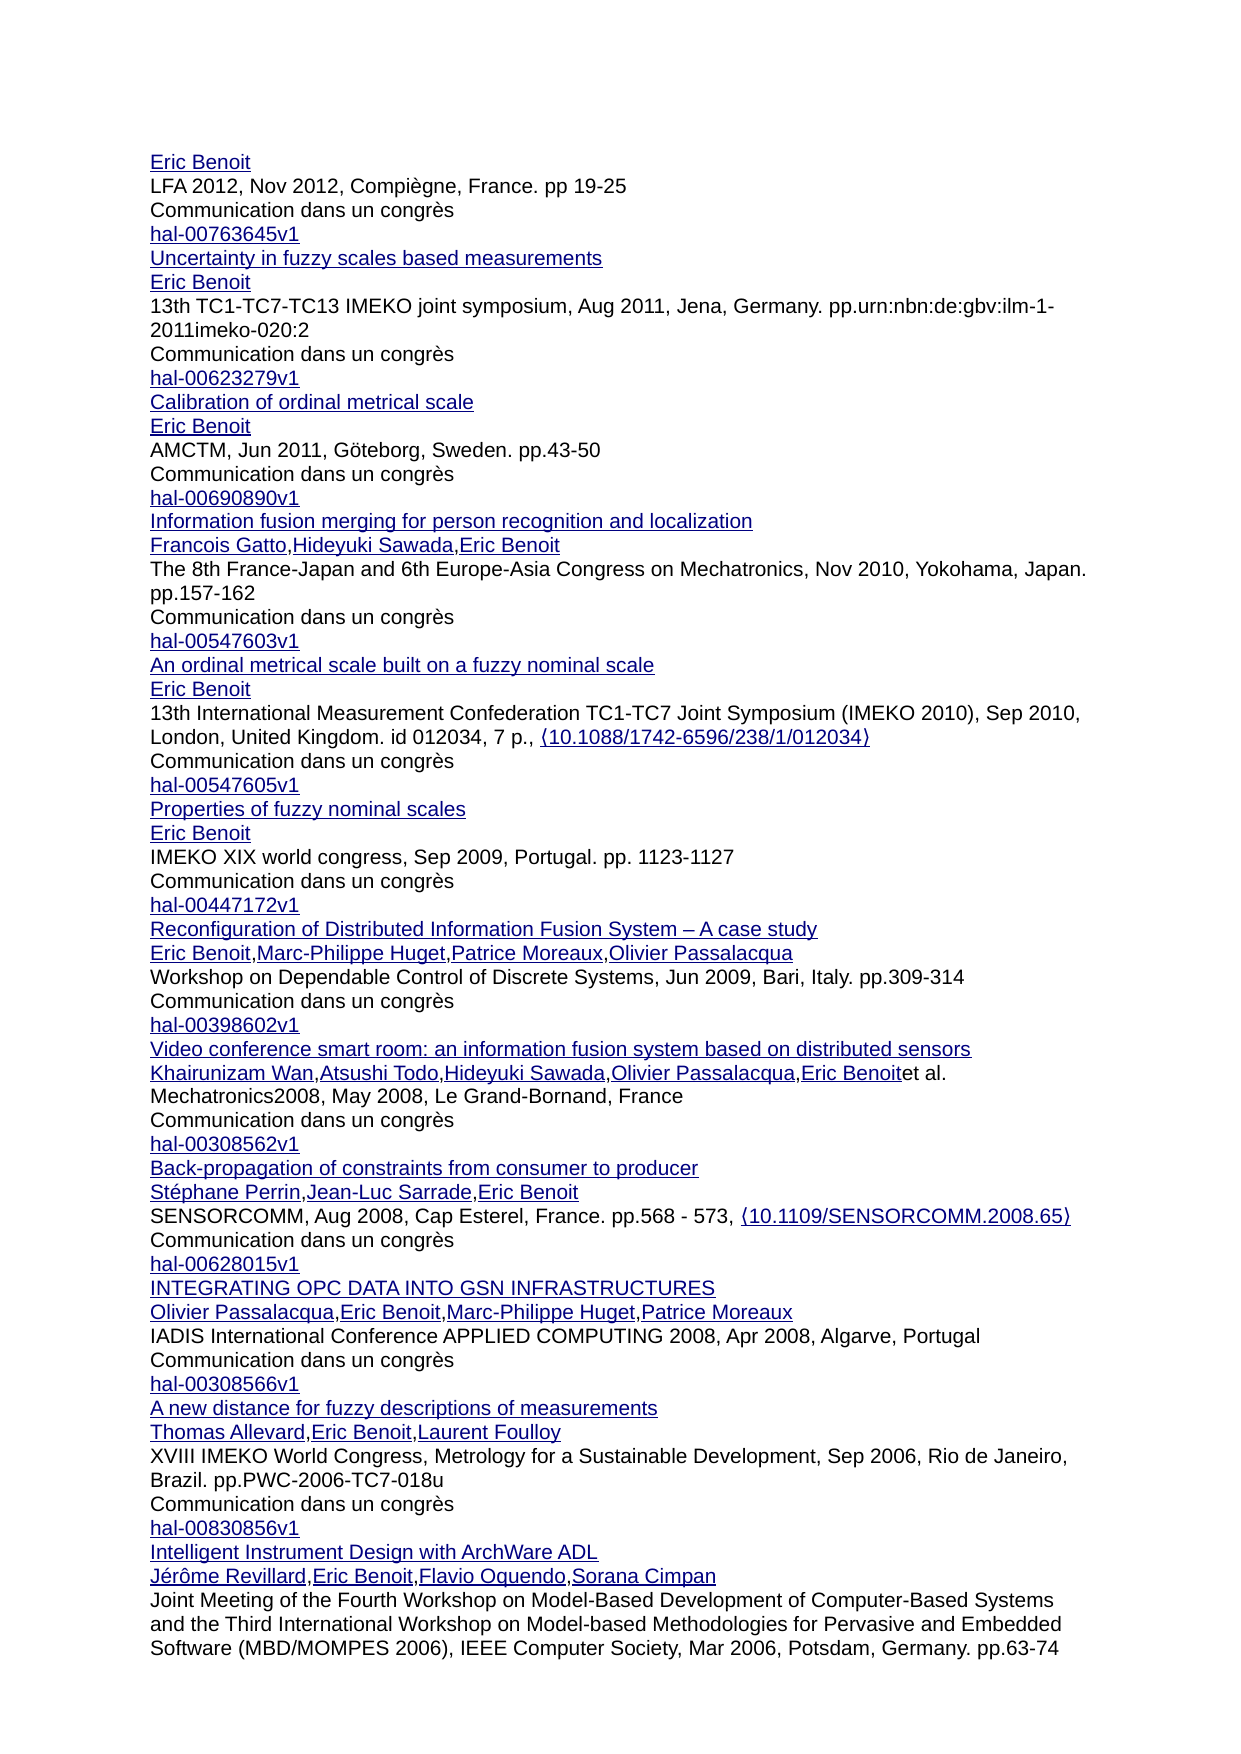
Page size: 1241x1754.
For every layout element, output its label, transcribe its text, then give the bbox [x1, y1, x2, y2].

table_cell Uncertainty in fuzzy scales based measurements Eric Benoit 13th TC1-TC7-TC13 IMEKO joint symposium, Aug 2011, Jena, Germany. pp.urn:nbn:de:gbv:ilm-1-2011imeko-020:2 Communication dans un congrès hal-00623279v1 [150, 246, 1090, 389]
table_cell INTEGRATING OPC DATA INTO GSN INFRASTRUCTURES Olivier Passalacqua,Eric Benoit,Marc-Philippe Huget,Patrice Moreaux IADIS International Conference APPLIED COMPUTING 2008, Apr 2008, Algarve, Portugal Communication dans un congrès hal-00308566v1 [150, 1276, 1090, 1396]
table_cell Intelligent Instrument Design with ArchWare ADL Jérôme Revillard,Eric Benoit,Flavio Oquendo,Sorana Cimpan Joint Meeting of the Fourth Workshop on Model-Based Development of Computer-Based Systems and the Third International Workshop on Model-based Methodologies for Pervasive and Embedded Software (MBD/MOMPES 2006), IEEE Computer Society, Mar 2006, Potsdam, Germany. pp.63-74 [150, 1540, 1090, 1659]
table_cell A new distance for fuzzy descriptions of measurements Thomas Allevard,Eric Benoit,Laurent Foulloy XVIII IMEKO World Congress, Metrology for a Sustainable Development, Sep 2006, Rio de Janeiro, Brazil. pp.PWC-2006-TC7-018u Communication dans un congrès hal-00830856v1 [150, 1396, 1090, 1539]
table_cell Back-propagation of constraints from consumer to producer Stéphane Perrin,Jean-Luc Sarrade,Eric Benoit SENSORCOMM, Aug 2008, Cap Esterel, France. pp.568 - 573, ⟨10.1109/SENSORCOMM.2008.65⟩ Communication dans un congrès hal-00628015v1 [150, 1156, 1090, 1276]
table_cell Properties of fuzzy nominal scales Eric Benoit IMEKO XIX world congress, Sep 2009, Portugal. pp. 1123-1127 Communication dans un congrès hal-00447172v1 [150, 797, 1090, 917]
table_cell Eric Benoit LFA 2012, Nov 2012, Compiègne, France. pp 19-25 Communication dans un congrès hal-00763645v1 [150, 150, 1090, 246]
table_cell Reconfiguration of Distributed Information Fusion System – A case study Eric Benoit,Marc-Philippe Huget,Patrice Moreaux,Olivier Passalacqua Workshop on Dependable Control of Discrete Systems, Jun 2009, Bari, Italy. pp.309-314 Communication dans un congrès hal-00398602v1 [150, 917, 1090, 1036]
table_cell Information fusion merging for person recognition and localization Francois Gatto,Hideyuki Sawada,Eric Benoit The 8th France-Japan and 6th Europe-Asia Congress on Mechatronics, Nov 2010, Yokohama, Japan. pp.157-162 Communication dans un congrès hal-00547603v1 [150, 509, 1090, 653]
table_cell An ordinal metrical scale built on a fuzzy nominal scale Eric Benoit 13th International Measurement Confederation TC1-TC7 Joint Symposium (IMEKO 2010), Sep 2010, London, United Kingdom. id 012034, 7 p., ⟨10.1088/1742-6596/238/1/012034⟩ Communication dans un congrès hal-00547605v1 [150, 653, 1090, 797]
table_cell Calibration of ordinal metrical scale Eric Benoit AMCTM, Jun 2011, Göteborg, Sweden. pp.43-50 Communication dans un congrès hal-00690890v1 [150, 390, 1090, 509]
table_cell Video conference smart room: an information fusion system based on distributed sensors Khairunizam Wan,Atsushi Todo,Hideyuki Sawada,Olivier Passalacqua,Eric Benoitet al. Mechatronics2008, May 2008, Le Grand-Bornand, France Communication dans un congrès hal-00308562v1 [150, 1036, 1090, 1156]
